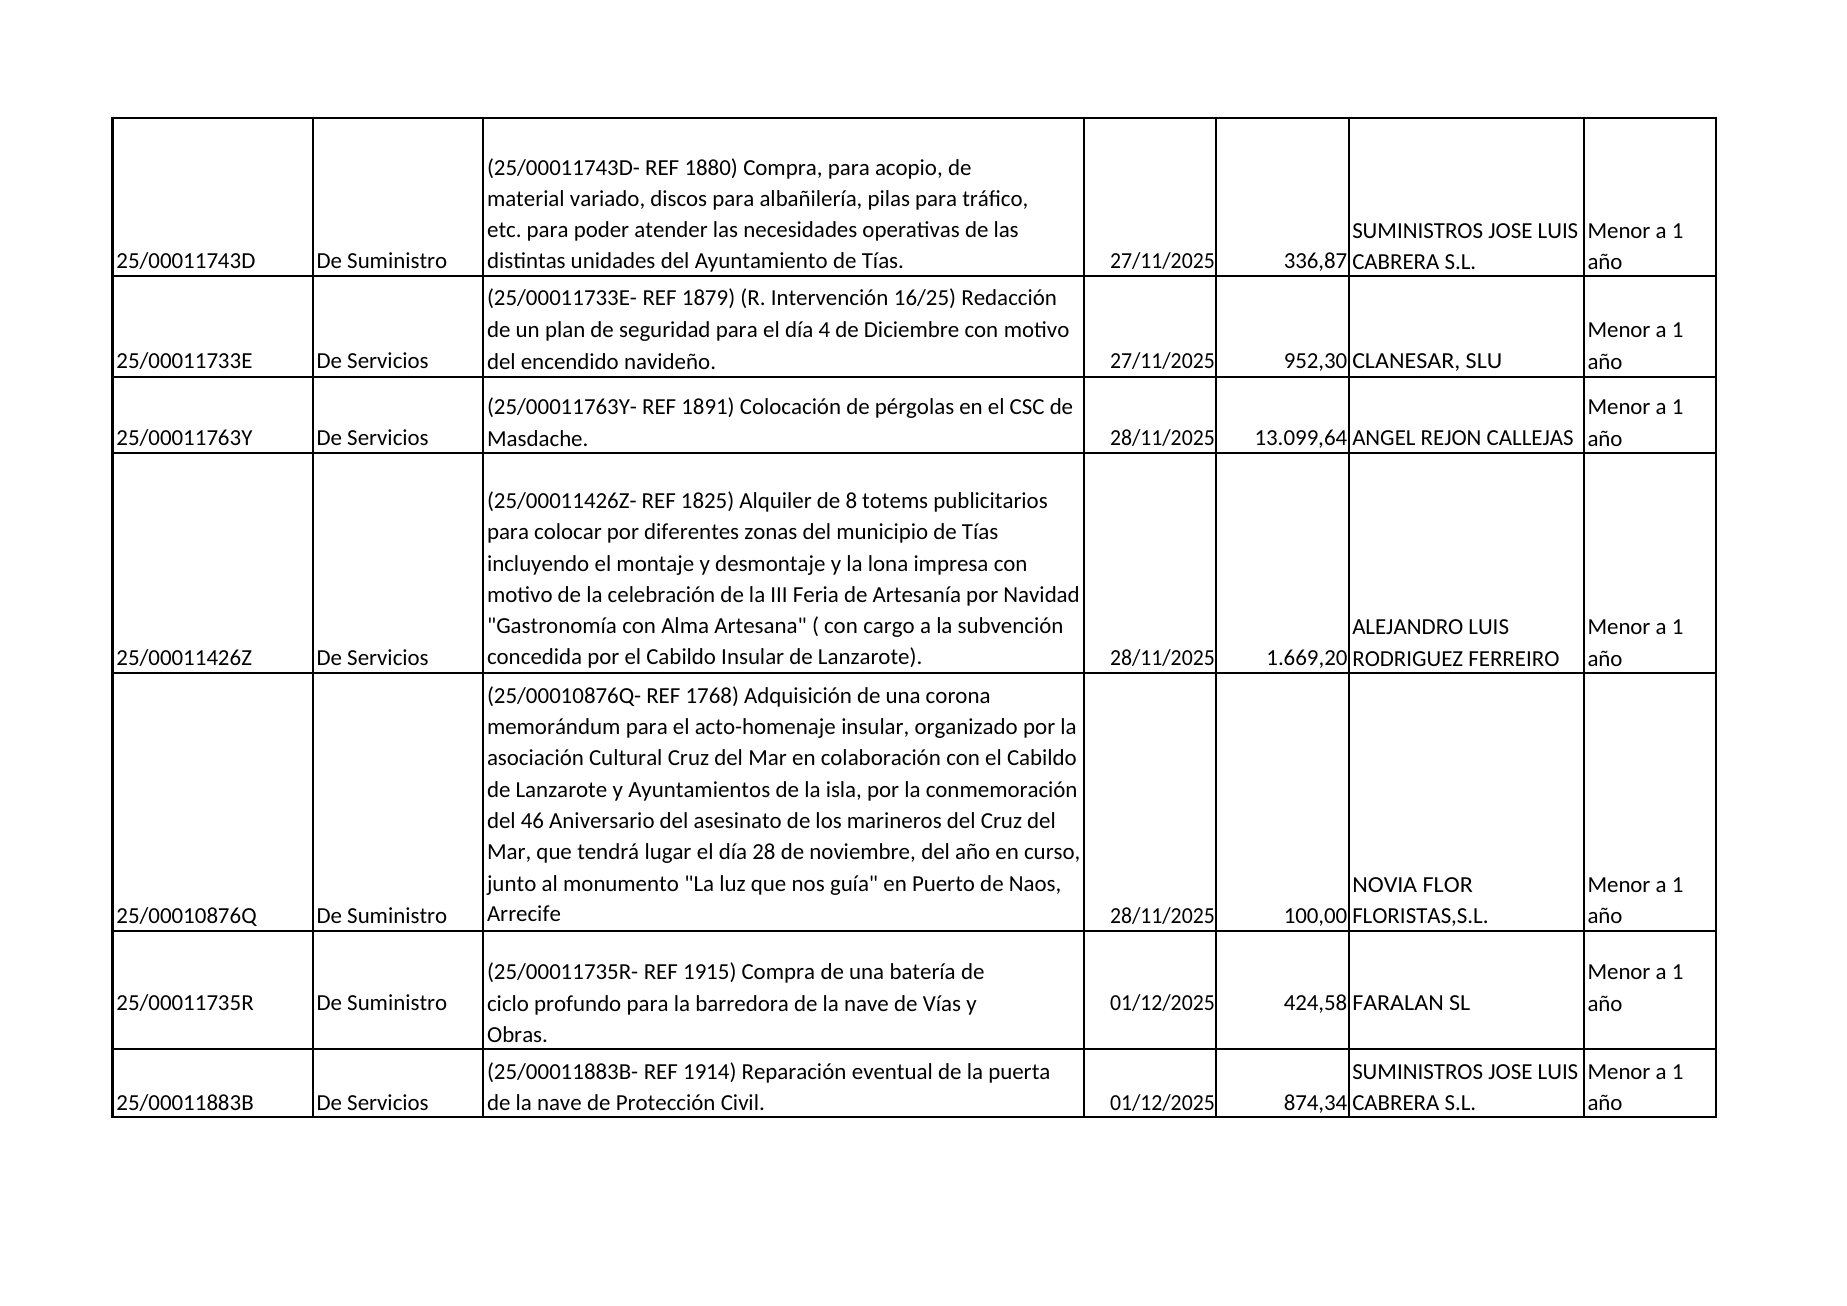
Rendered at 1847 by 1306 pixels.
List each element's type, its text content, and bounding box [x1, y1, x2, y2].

table_header (25/00011743D- REF 1880) Compra, para acopio, de material variado, discos para albañilería, pilas para tráfico, etc. para poder atender las necesidades operativas de las distintas unidades del Ayuntamiento de Tías. [484, 119, 1083, 275]
table_cell 25/00011763Y [114, 378, 312, 452]
table_cell Menor a 1 año [1585, 1050, 1715, 1116]
table_cell 28/11/2025 [1085, 454, 1215, 672]
table_header 25/00011743D [114, 119, 312, 275]
table_cell 01/12/2025 [1085, 1050, 1215, 1116]
table_cell 952,30 [1217, 277, 1348, 376]
table_cell De Servicios [314, 277, 482, 376]
table_cell De Suministro [314, 674, 482, 929]
table_cell 25/00011426Z [114, 454, 312, 672]
table_cell 28/11/2025 [1085, 674, 1215, 929]
table_cell NOVIA FLOR FLORISTAS,S.L. [1350, 674, 1583, 929]
table_cell 1.669,20 [1217, 454, 1348, 672]
table_cell ALEJANDRO LUIS RODRIGUEZ FERREIRO [1350, 454, 1583, 672]
table_cell 01/12/2025 [1085, 932, 1215, 1048]
table_cell 100,00 [1217, 674, 1348, 929]
table_cell ANGEL REJON CALLEJAS [1350, 378, 1583, 452]
table_cell Menor a 1 año [1585, 454, 1715, 672]
table_cell 25/00011735R [114, 932, 312, 1048]
table_cell CLANESAR, SLU [1350, 277, 1583, 376]
table_cell (25/00011763Y- REF 1891) Colocación de pérgolas en el CSC de Masdache. [484, 378, 1083, 452]
table_cell De Servicios [314, 1050, 482, 1116]
table_cell Menor a 1 año [1585, 378, 1715, 452]
table_cell 874,34 [1217, 1050, 1348, 1116]
table_cell 25/00010876Q [114, 674, 312, 929]
table_cell FARALAN SL [1350, 932, 1583, 1048]
table_header 27/11/2025 [1085, 119, 1215, 275]
table_cell SUMINISTROS JOSE LUIS CABRERA S.L. [1350, 1050, 1583, 1116]
table_cell De Servicios [314, 378, 482, 452]
table_cell 27/11/2025 [1085, 277, 1215, 376]
table_cell (25/00010876Q- REF 1768) Adquisición de una corona memorándum para el acto-homenaje insular, organizado por la asociación Cultural Cruz del Mar en colaboración con el Cabildo de Lanzarote y Ayuntamientos de la isla, por la conmemoración del 46 Aniversario del asesinato de los marineros del Cruz del Mar, que tendrá lugar el día 28 de noviembre, del año en curso, junto al monumento "La luz que nos guía" en Puerto de Naos, Arrecife [484, 674, 1083, 929]
table_header De Suministro [314, 119, 482, 275]
table_cell 424,58 [1217, 932, 1348, 1048]
table_cell 13.099,64 [1217, 378, 1348, 452]
table_header SUMINISTROS JOSE LUIS CABRERA S.L. [1350, 119, 1583, 275]
table_cell (25/00011735R- REF 1915) Compra de una batería de ciclo profundo para la barredora de la nave de Vías y Obras. [484, 932, 1083, 1048]
table_cell De Suministro [314, 932, 482, 1048]
table_cell Menor a 1 año [1585, 674, 1715, 929]
table_cell 25/00011883B [114, 1050, 312, 1116]
table_header 336,87 [1217, 119, 1348, 275]
table_cell Menor a 1 año [1585, 932, 1715, 1048]
table_cell (25/00011883B- REF 1914) Reparación eventual de la puerta de la nave de Protección Civil. [484, 1050, 1083, 1116]
table_cell Menor a 1 año [1585, 277, 1715, 376]
table_cell (25/00011733E- REF 1879) (R. Intervención 16/25) Redacción de un plan de seguridad para el día 4 de Diciembre con motivo del encendido navideño. [484, 277, 1083, 376]
table_cell De Servicios [314, 454, 482, 672]
table_header Menor a 1 año [1585, 119, 1715, 275]
table_cell (25/00011426Z- REF 1825) Alquiler de 8 totems publicitarios para colocar por diferentes zonas del municipio de Tías incluyendo el montaje y desmontaje y la lona impresa con motivo de la celebración de la III Feria de Artesanía por Navidad "Gastronomía con Alma Artesana" ( con cargo a la subvención concedida por el Cabildo Insular de Lanzarote). [484, 454, 1083, 672]
table_cell 25/00011733E [114, 277, 312, 376]
table_cell 28/11/2025 [1085, 378, 1215, 452]
